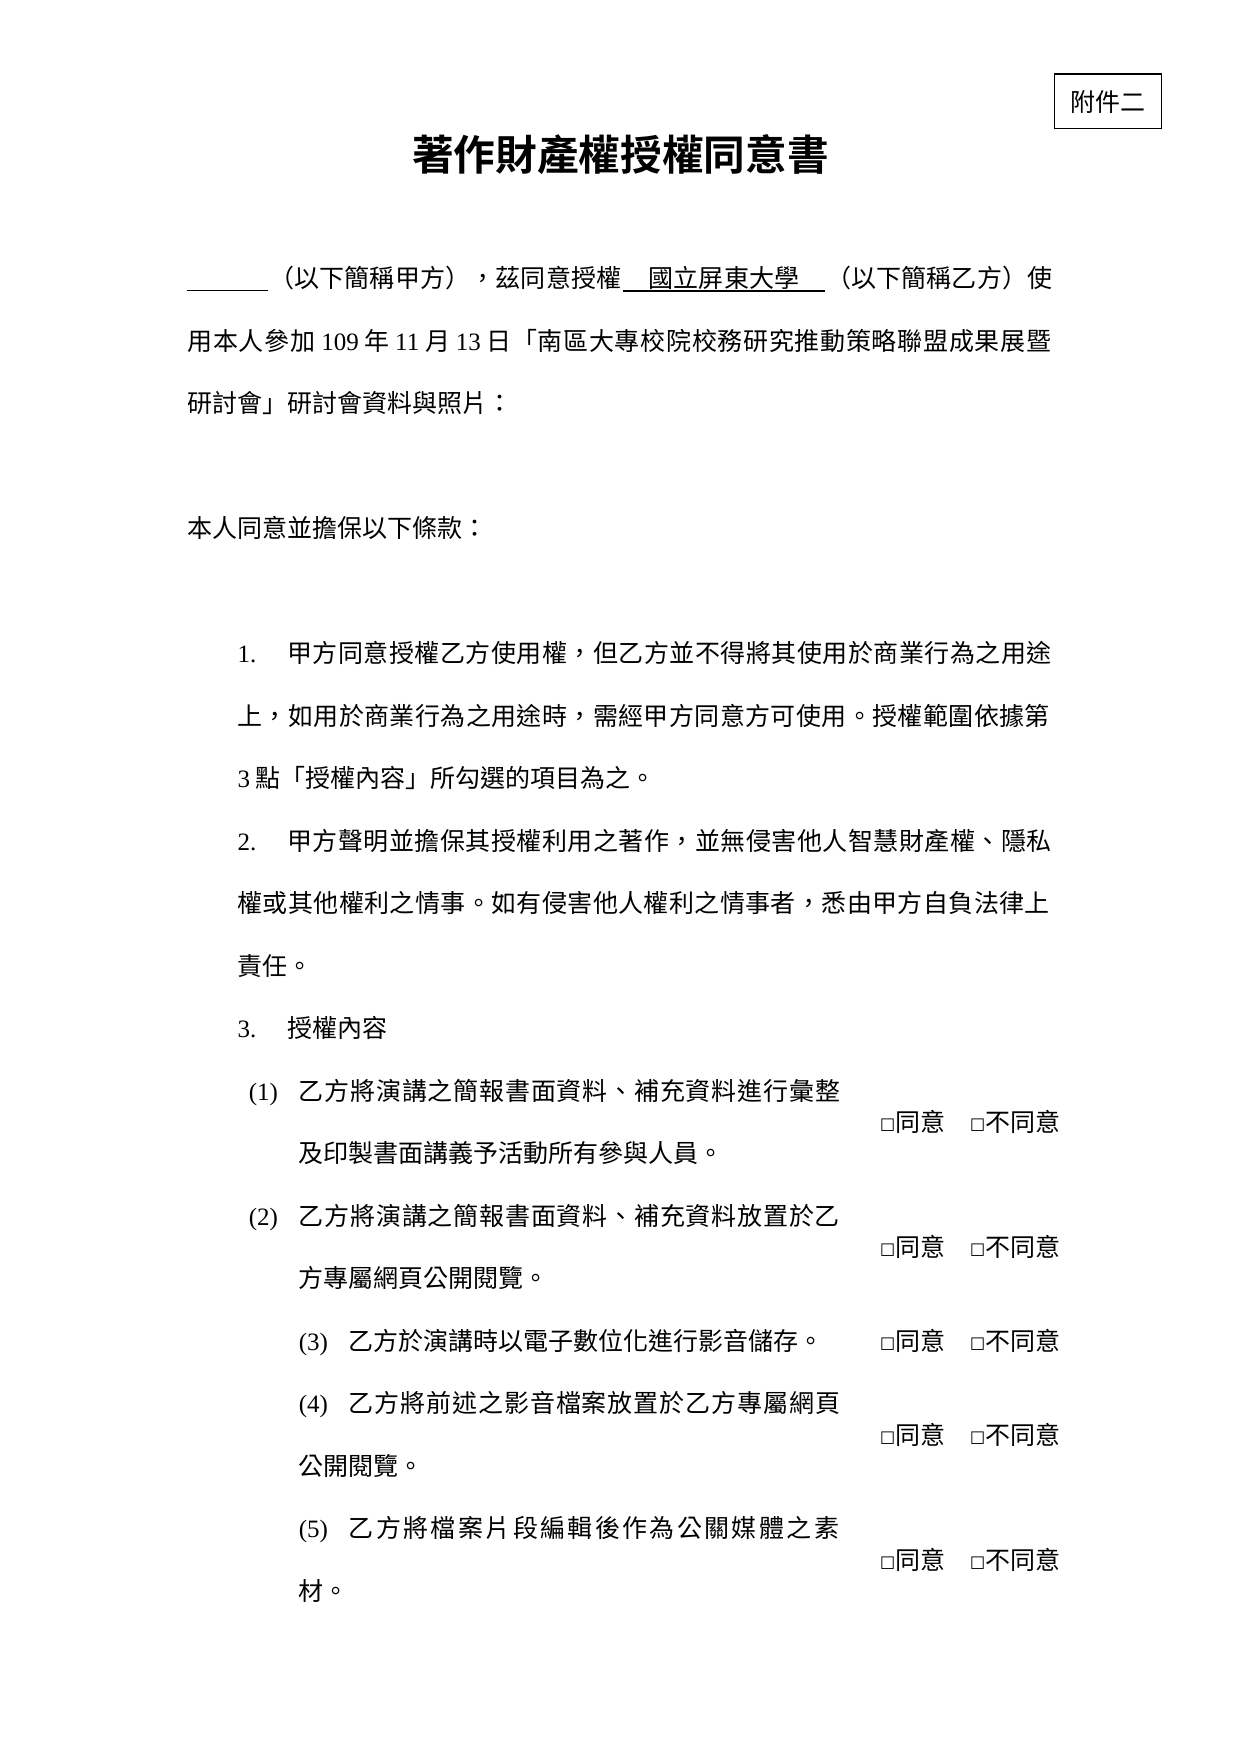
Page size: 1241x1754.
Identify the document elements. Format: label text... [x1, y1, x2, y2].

text [1055, 75, 1161, 128]
table_cell 乙方將檔案片段編輯後作為公關媒體之素材。 [237, 1485, 852, 1610]
table_cell ☐同意 ☐不同意 [852, 1485, 1088, 1610]
list 授權內容 [237, 985, 1053, 1048]
text 著作財產權授權同意書 [187, 74, 1054, 173]
table_cell ☐同意 ☐不同意 [852, 1298, 1088, 1360]
text （以下簡稱甲方），茲同意授權 國立屏東大學 （以下簡稱乙方）使用本人參加109年11月13日「南區大專校院校務研究推動策略聯盟成果展暨研討會」研討會資料與照片： [187, 235, 1053, 423]
table_cell ☐同意 ☐不同意 [852, 1173, 1088, 1298]
table_header 乙方將演講之簡報書面資料、補充資料進行彙整及印製書面講義予活動所有參與人員。 [237, 1048, 852, 1173]
text 本人同意並擔保以下條款： [187, 485, 1053, 548]
table_cell ☐同意 ☐不同意 [852, 1360, 1088, 1485]
table_header ☐同意 ☐不同意 [852, 1048, 1088, 1173]
list 甲方同意授權乙方使用權，但乙方並不得將其使用於商業行為之用途上，如用於商業行為之用途時，需經甲方同意方可使用。授權範圍依據第3點「授權內容」所勾選的項目為之。 [237, 610, 1053, 798]
table_cell 乙方於演講時以電子數位化進行影音儲存。 [237, 1298, 852, 1360]
table_cell 乙方將前述之影音檔案放置於乙方專屬網頁公開閱覽。 [237, 1360, 852, 1485]
list 甲方聲明並擔保其授權利用之著作，並無侵害他人智慧財產權、隱私權或其他權利之情事。如有侵害他人權利之情事者，悉由甲方自負法律上責任。 [237, 798, 1053, 985]
table_cell 乙方將演講之簡報書面資料、補充資料放置於乙方專屬網頁公開閱覽。 [237, 1173, 852, 1298]
text 附件二 [1070, 83, 1146, 119]
